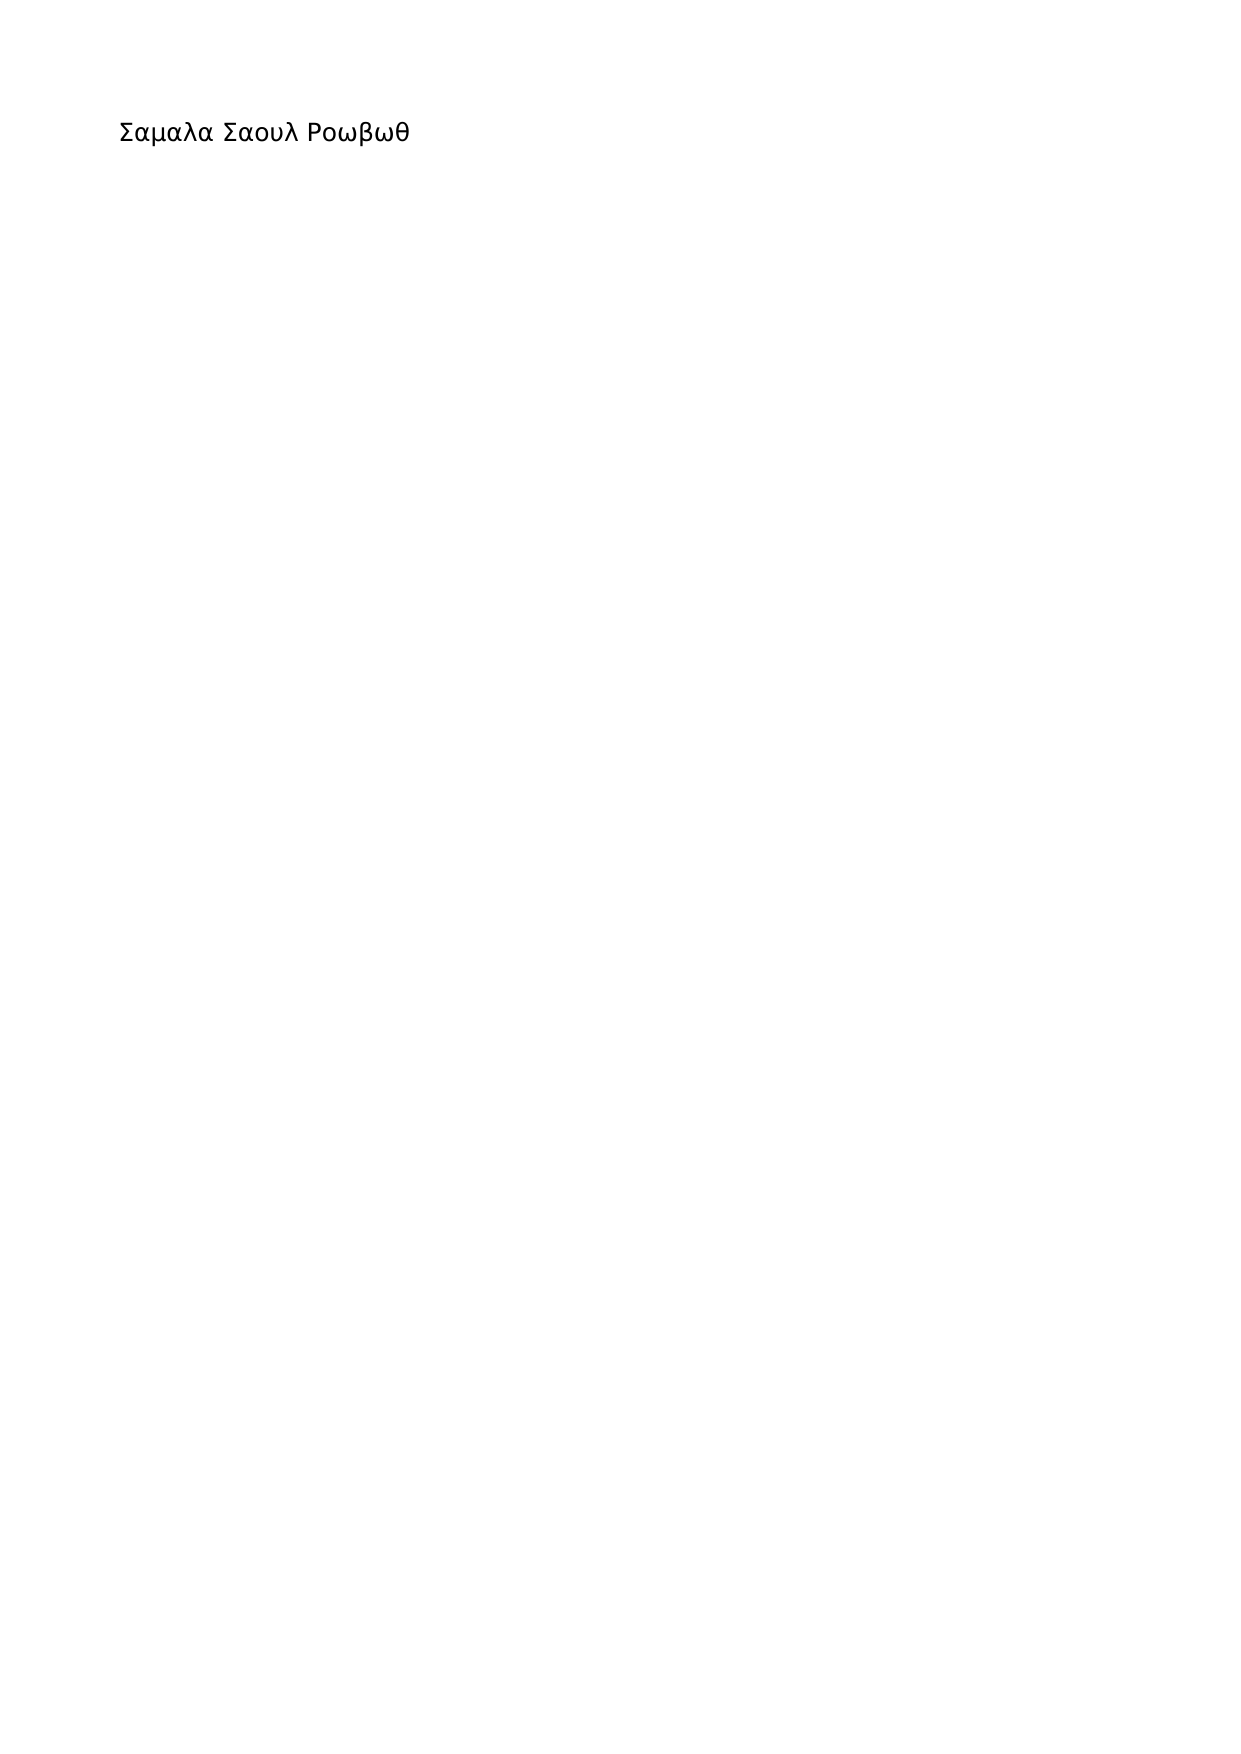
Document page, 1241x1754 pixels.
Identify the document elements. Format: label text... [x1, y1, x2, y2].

text Σαμαλα Σαουλ Ροωβωθ [118, 118, 1122, 147]
